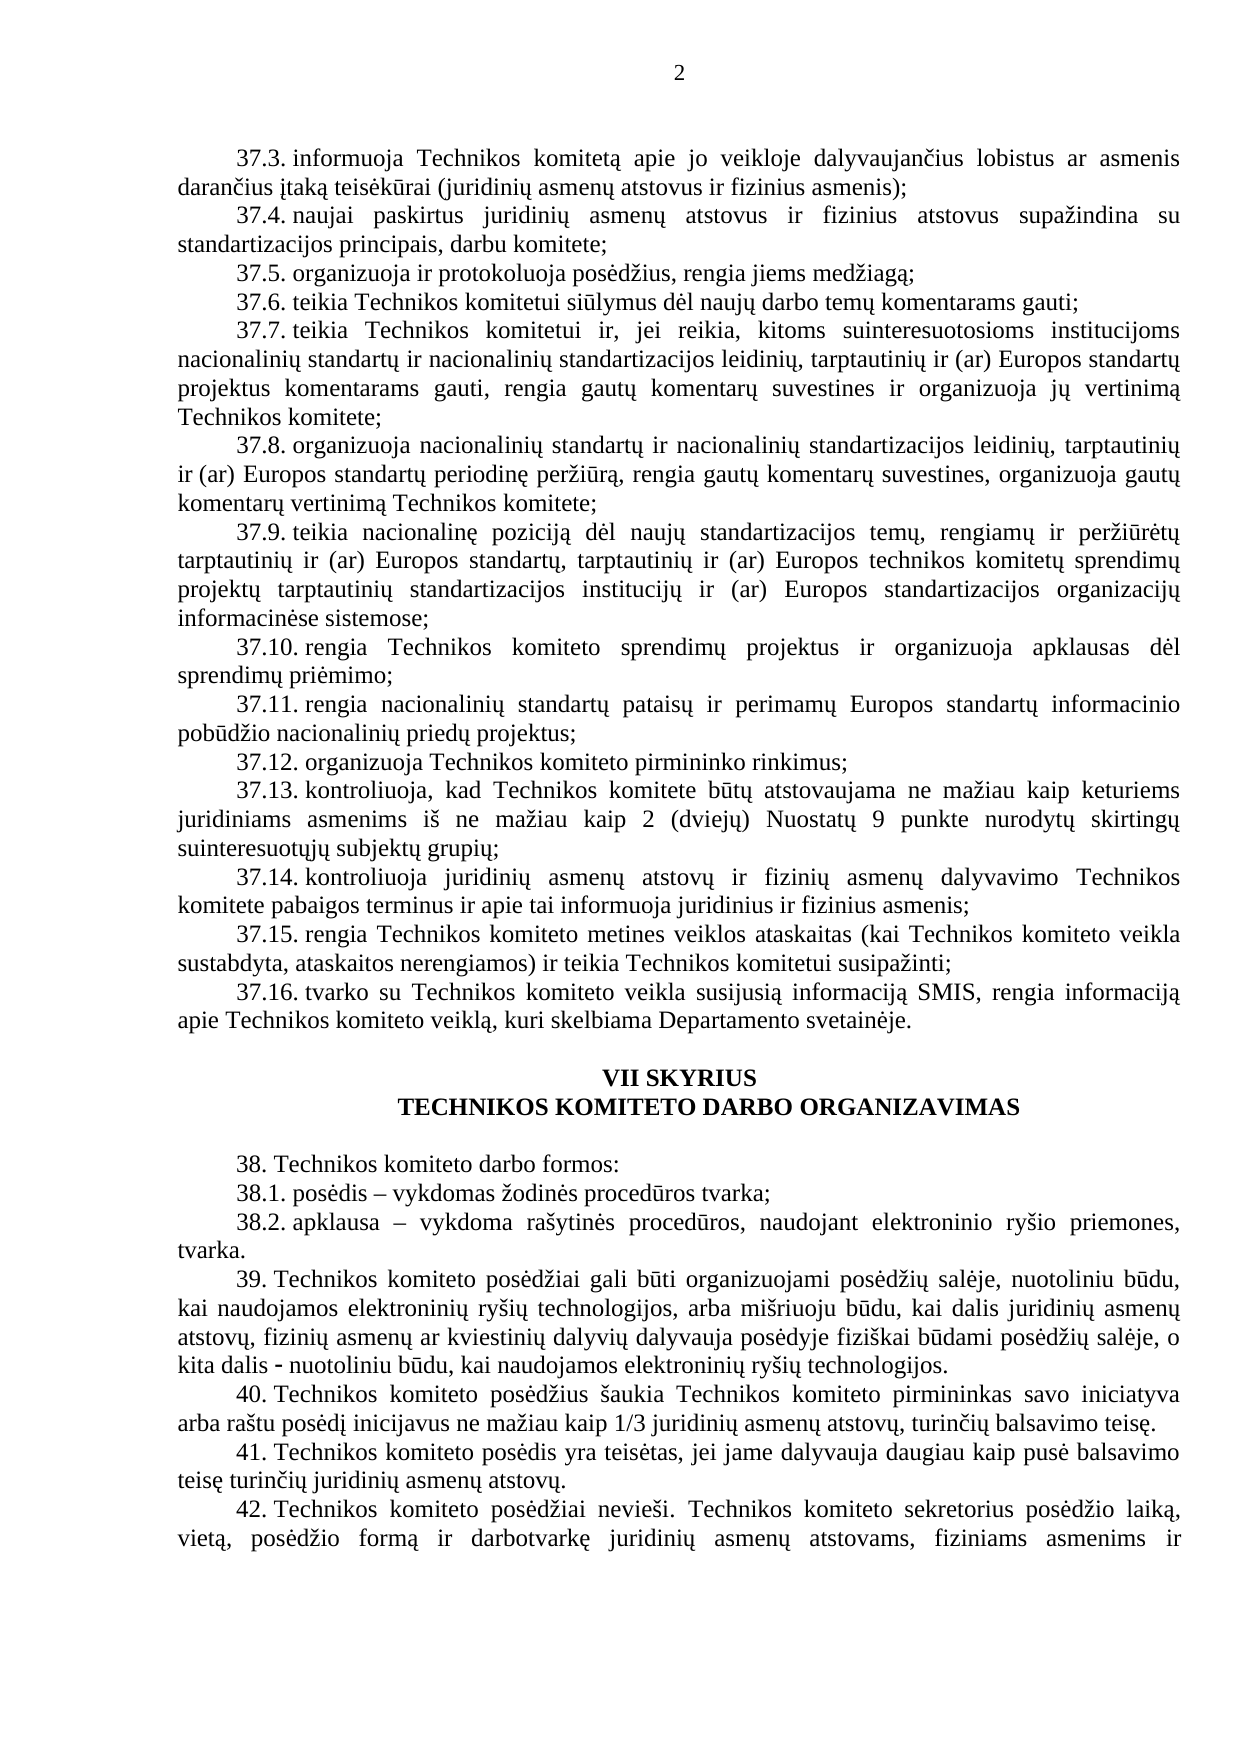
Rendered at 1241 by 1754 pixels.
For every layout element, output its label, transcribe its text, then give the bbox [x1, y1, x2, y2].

text VII SKYRIUS [177, 1063, 1181, 1092]
text 37.16. tvarko su Technikos komiteto veikla susijusią informaciją SMIS, rengia informaciją apie Technikos komiteto veiklą, kuri skelbiama Departamento svetainėje. [177, 977, 1181, 1034]
text 38. Technikos komiteto darbo formos: [177, 1149, 1181, 1178]
text 41. Technikos komiteto posėdis yra teisėtas, jei jame dalyvauja daugiau kaip pusė balsavimo teisę turinčių juridinių asmenų atstovų. [177, 1437, 1181, 1494]
text 42. Technikos komiteto posėdžiai nevieši. Technikos komiteto sekretorius posėdžio laiką, vietą, posėdžio formą ir darbotvarkę juridinių asmenų atstovams, fiziniams asmenims ir [177, 1494, 1181, 1552]
text 37.11. rengia nacionalinių standartų pataisų ir perimamų Europos standartų informacinio pobūdžio nacionalinių priedų projektus; [177, 689, 1181, 747]
text 37.4. naujai paskirtus juridinių asmenų atstovus ir fizinius atstovus supažindina su standartizacijos principais, darbu komitete; [177, 200, 1181, 258]
text TECHNIKOS KOMITETO DARBO ORGANIZAVIMAS [177, 1092, 1181, 1120]
text 39. Technikos komiteto posėdžiai gali būti organizuojami posėdžių salėje, nuotoliniu būdu, kai naudojamos elektroninių ryšių technologijos, arba mišriuoju būdu, kai dalis juridinių asmenų atstovų, fizinių asmenų ar kviestinių dalyvių dalyvauja posėdyje fiziškai būdami posėdžių salėje, o kita dalis  nuotoliniu būdu, kai naudojamos elektroninių ryšių technologijos. [177, 1264, 1181, 1379]
text 37.14. kontroliuoja juridinių asmenų atstovų ir fizinių asmenų dalyvavimo Technikos komitete pabaigos terminus ir apie tai informuoja juridinius ir fizinius asmenis; [177, 862, 1181, 919]
text 38.1. posėdis – vykdomas žodinės procedūros tvarka; [177, 1178, 1181, 1207]
text 37.13. kontroliuoja, kad Technikos komitete būtų atstovaujama ne mažiau kaip keturiems juridiniams asmenims iš ne mažiau kaip 2 (dviejų) Nuostatų 9 punkte nurodytų skirtingų suinteresuotųjų subjektų grupių; [177, 775, 1181, 862]
text 37.10. rengia Technikos komiteto sprendimų projektus ir organizuoja apklausas dėl sprendimų priėmimo; [177, 632, 1181, 689]
text 40. Technikos komiteto posėdžius šaukia Technikos komiteto pirmininkas savo iniciatyva arba raštu posėdį inicijavus ne mažiau kaip 1/3 juridinių asmenų atstovų, turinčių balsavimo teisę. [177, 1379, 1181, 1437]
text 37.8. organizuoja nacionalinių standartų ir nacionalinių standartizacijos leidinių, tarptautinių ir (ar) Europos standartų periodinę peržiūrą, rengia gautų komentarų suvestines, organizuoja gautų komentarų vertinimą Technikos komitete; [177, 430, 1181, 517]
text 37.6. teikia Technikos komitetui siūlymus dėl naujų darbo temų komentarams gauti; [177, 287, 1181, 315]
text 37.15. rengia Technikos komiteto metines veiklos ataskaitas (kai Technikos komiteto veikla sustabdyta, ataskaitos nerengiamos) ir teikia Technikos komitetui susipažinti; [177, 919, 1181, 977]
text 37.3. informuoja Technikos komitetą apie jo veikloje dalyvaujančius lobistus ar asmenis darančius įtaką teisėkūrai (juridinių asmenų atstovus ir fizinius asmenis); [177, 143, 1181, 200]
text 37.7. teikia Technikos komitetui ir, jei reikia, kitoms suinteresuotosioms institucijoms nacionalinių standartų ir nacionalinių standartizacijos leidinių, tarptautinių ir (ar) Europos standartų projektus komentarams gauti, rengia gautų komentarų suvestines ir organizuoja jų vertinimą Technikos komitete; [177, 315, 1181, 430]
text 37.12. organizuoja Technikos komiteto pirmininko rinkimus; [177, 747, 1181, 775]
text 37.9. teikia nacionalinę poziciją dėl naujų standartizacijos temų, rengiamų ir peržiūrėtų tarptautinių ir (ar) Europos standartų, tarptautinių ir (ar) Europos technikos komitetų sprendimų projektų tarptautinių standartizacijos institucijų ir (ar) Europos standartizacijos organizacijų informacinėse sistemose; [177, 517, 1181, 632]
text 38.2. apklausa – vykdoma rašytinės procedūros, naudojant elektroninio ryšio priemones, tvarka. [177, 1207, 1181, 1264]
text 37.5. organizuoja ir protokoluoja posėdžius, rengia jiems medžiagą; [177, 258, 1181, 287]
